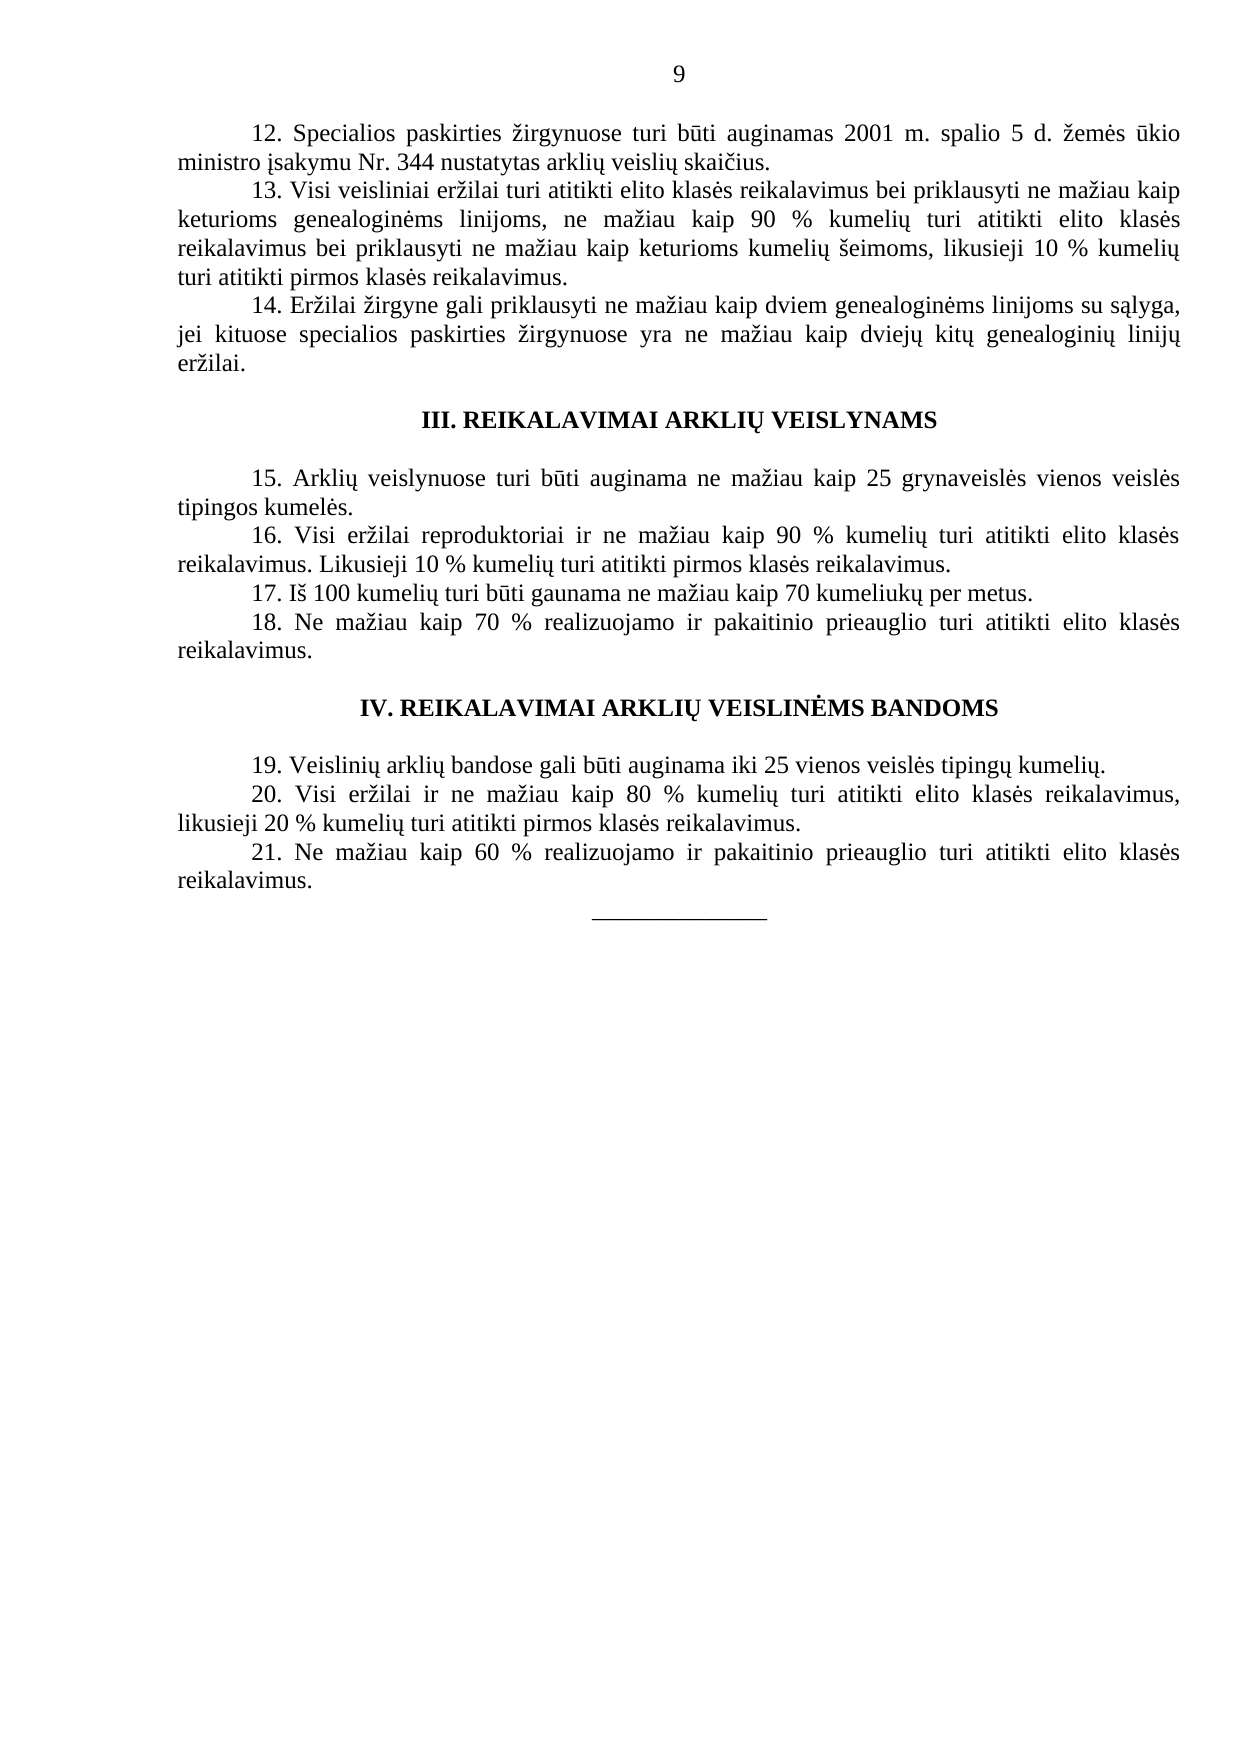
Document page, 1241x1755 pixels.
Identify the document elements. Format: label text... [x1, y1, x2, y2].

text 20. Visi eržilai ir ne mažiau kaip 80 % kumelių turi atitikti elito klasės reikalavimus, likusieji 20 % kumelių turi atitikti pirmos klasės reikalavimus. [177, 779, 1181, 837]
text ______________ [177, 894, 1181, 923]
text 15. Arklių veislynuose turi būti auginama ne mažiau kaip 25 grynaveislės vienos veislės tipingos kumelės. [177, 463, 1181, 521]
text 13. Visi veisliniai eržilai turi atitikti elito klasės reikalavimus bei priklausyti ne mažiau kaip keturioms genealoginėms linijoms, ne mažiau kaip 90 % kumelių turi atitikti elito klasės reikalavimus bei priklausyti ne mažiau kaip keturioms kumelių šeimoms, likusieji 10 % kumelių turi atitikti pirmos klasės reikalavimus. [177, 176, 1181, 291]
text 19. Veislinių arklių bandose gali būti auginama iki 25 vienos veislės tipingų kumelių. [177, 751, 1181, 779]
text 12. Specialios paskirties žirgynuose turi būti auginamas 2001 m. spalio 5 d. žemės ūkio ministro įsakymu Nr. 344 nustatytas arklių veislių skaičius. [177, 118, 1181, 176]
text 14. Eržilai žirgyne gali priklausyti ne mažiau kaip dviem genealoginėms linijoms su sąlyga, jei kituose specialios paskirties žirgynuose yra ne mažiau kaip dviejų kitų genealoginių linijų eržilai. [177, 291, 1181, 377]
text 17. Iš 100 kumelių turi būti gaunama ne mažiau kaip 70 kumeliukų per metus. [177, 578, 1181, 607]
text 21. Ne mažiau kaip 60 % realizuojamo ir pakaitinio prieauglio turi atitikti elito klasės reikalavimus. [177, 837, 1181, 894]
text 18. Ne mažiau kaip 70 % realizuojamo ir pakaitinio prieauglio turi atitikti elito klasės reikalavimus. [177, 607, 1181, 664]
text 16. Visi eržilai reproduktoriai ir ne mažiau kaip 90 % kumelių turi atitikti elito klasės reikalavimus. Likusieji 10 % kumelių turi atitikti pirmos klasės reikalavimus. [177, 521, 1181, 578]
text IV. REIKALAVIMAI ARKLIŲ VEISLINĖMS BANDOMS [177, 693, 1181, 722]
text III. REIKALAVIMAI ARKLIŲ VEISLYNAMS [177, 406, 1181, 434]
